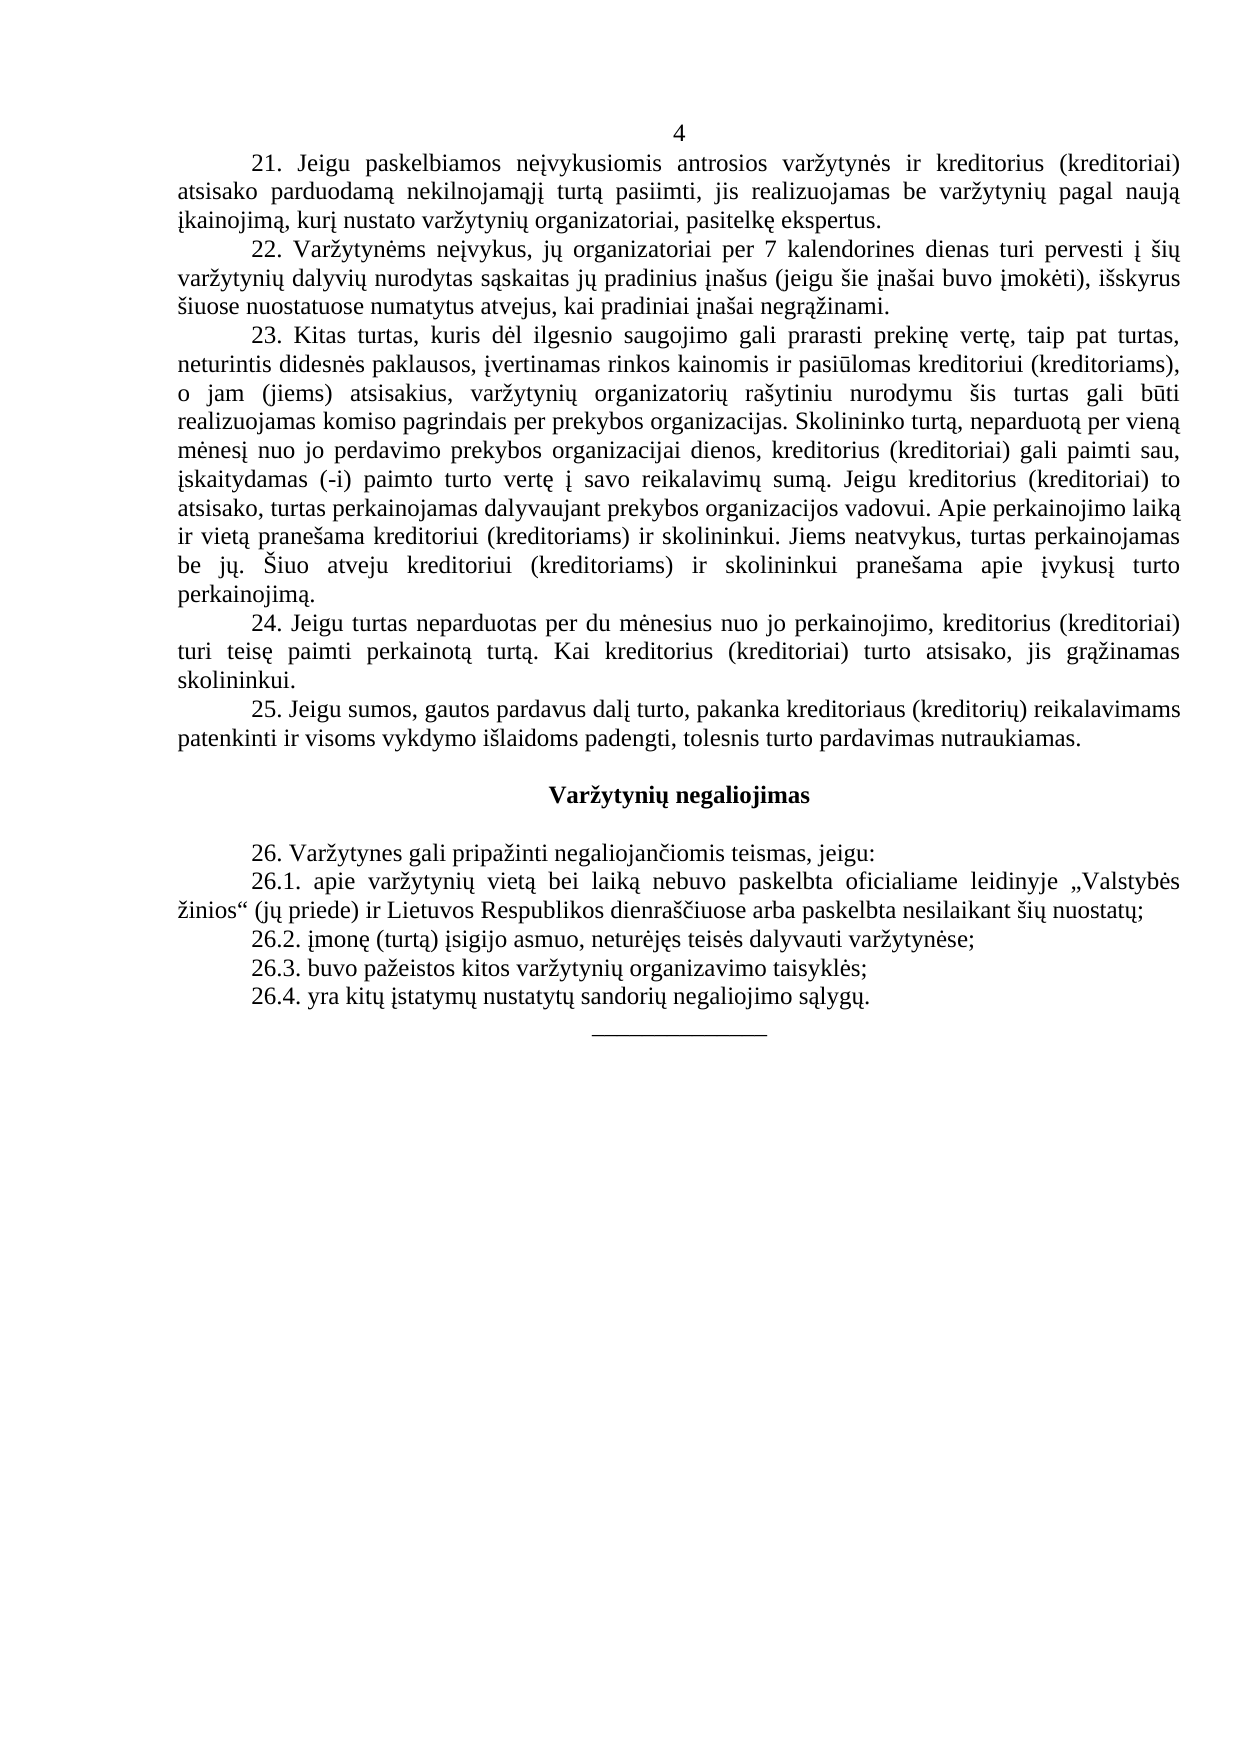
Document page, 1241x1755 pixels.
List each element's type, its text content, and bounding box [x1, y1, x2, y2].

text 24. Jeigu turtas neparduotas per du mėnesius nuo jo perkainojimo, kreditorius (kreditoriai) turi teisę paimti perkainotą turtą. Kai kreditorius (kreditoriai) turto atsisako, jis grąžinamas skolininkui. [177, 608, 1181, 694]
text 26. Varžytynes gali pripažinti negaliojančiomis teismas, jeigu: [177, 838, 1181, 866]
text 26.3. buvo pažeistos kitos varžytynių organizavimo taisyklės; [177, 953, 1181, 981]
text 26.4. yra kitų įstatymų nustatytų sandorių negaliojimo sąlygų. [177, 981, 1181, 1010]
text 25. Jeigu sumos, gautos pardavus dalį turto, pakanka kreditoriaus (kreditorių) reikalavimams patenkinti ir visoms vykdymo išlaidoms padengti, tolesnis turto pardavimas nutraukiamas. [177, 694, 1181, 751]
text 26.2. įmonę (turtą) įsigijo asmuo, neturėjęs teisės dalyvauti varžytynėse; [177, 924, 1181, 953]
text ______________ [177, 1010, 1181, 1039]
text 21. Jeigu paskelbiamos neįvykusiomis antrosios varžytynės ir kreditorius (kreditoriai) atsisako parduodamą nekilnojamąjį turtą pasiimti, jis realizuojamas be varžytynių pagal naują įkainojimą, kurį nustato varžytynių organizatoriai, pasitelkę ekspertus. [177, 148, 1181, 234]
text 22. Varžytynėms neįvykus, jų organizatoriai per 7 kalendorines dienas turi pervesti į šių varžytynių dalyvių nurodytas sąskaitas jų pradinius įnašus (jeigu šie įnašai buvo įmokėti), išskyrus šiuose nuostatuose numatytus atvejus, kai pradiniai įnašai negrąžinami. [177, 234, 1181, 320]
text 26.1. apie varžytynių vietą bei laiką nebuvo paskelbta oficialiame leidinyje „Valstybės žinios“ (jų priede) ir Lietuvos Respublikos dienraščiuose arba paskelbta nesilaikant šių nuostatų; [177, 866, 1181, 924]
text 23. Kitas turtas, kuris dėl ilgesnio saugojimo gali prarasti prekinę vertę, taip pat turtas, neturintis didesnės paklausos, įvertinamas rinkos kainomis ir pasiūlomas kreditoriui (kreditoriams), o jam (jiems) atsisakius, varžytynių organizatorių rašytiniu nurodymu šis turtas gali būti realizuojamas komiso pagrindais per prekybos organizacijas. Skolininko turtą, neparduotą per vieną mėnesį nuo jo perdavimo prekybos organizacijai dienos, kreditorius (kreditoriai) gali paimti sau, įskaitydamas (-i) paimto turto vertę į savo reikalavimų sumą. Jeigu kreditorius (kreditoriai) to atsisako, turtas perkainojamas dalyvaujant prekybos organizacijos vadovui. Apie perkainojimo laiką ir vietą pranešama kreditoriui (kreditoriams) ir skolininkui. Jiems neatvykus, turtas perkainojamas be jų. Šiuo atveju kreditoriui (kreditoriams) ir skolininkui pranešama apie įvykusį turto perkainojimą. [177, 320, 1181, 608]
text Varžytynių negaliojimas [177, 780, 1181, 809]
